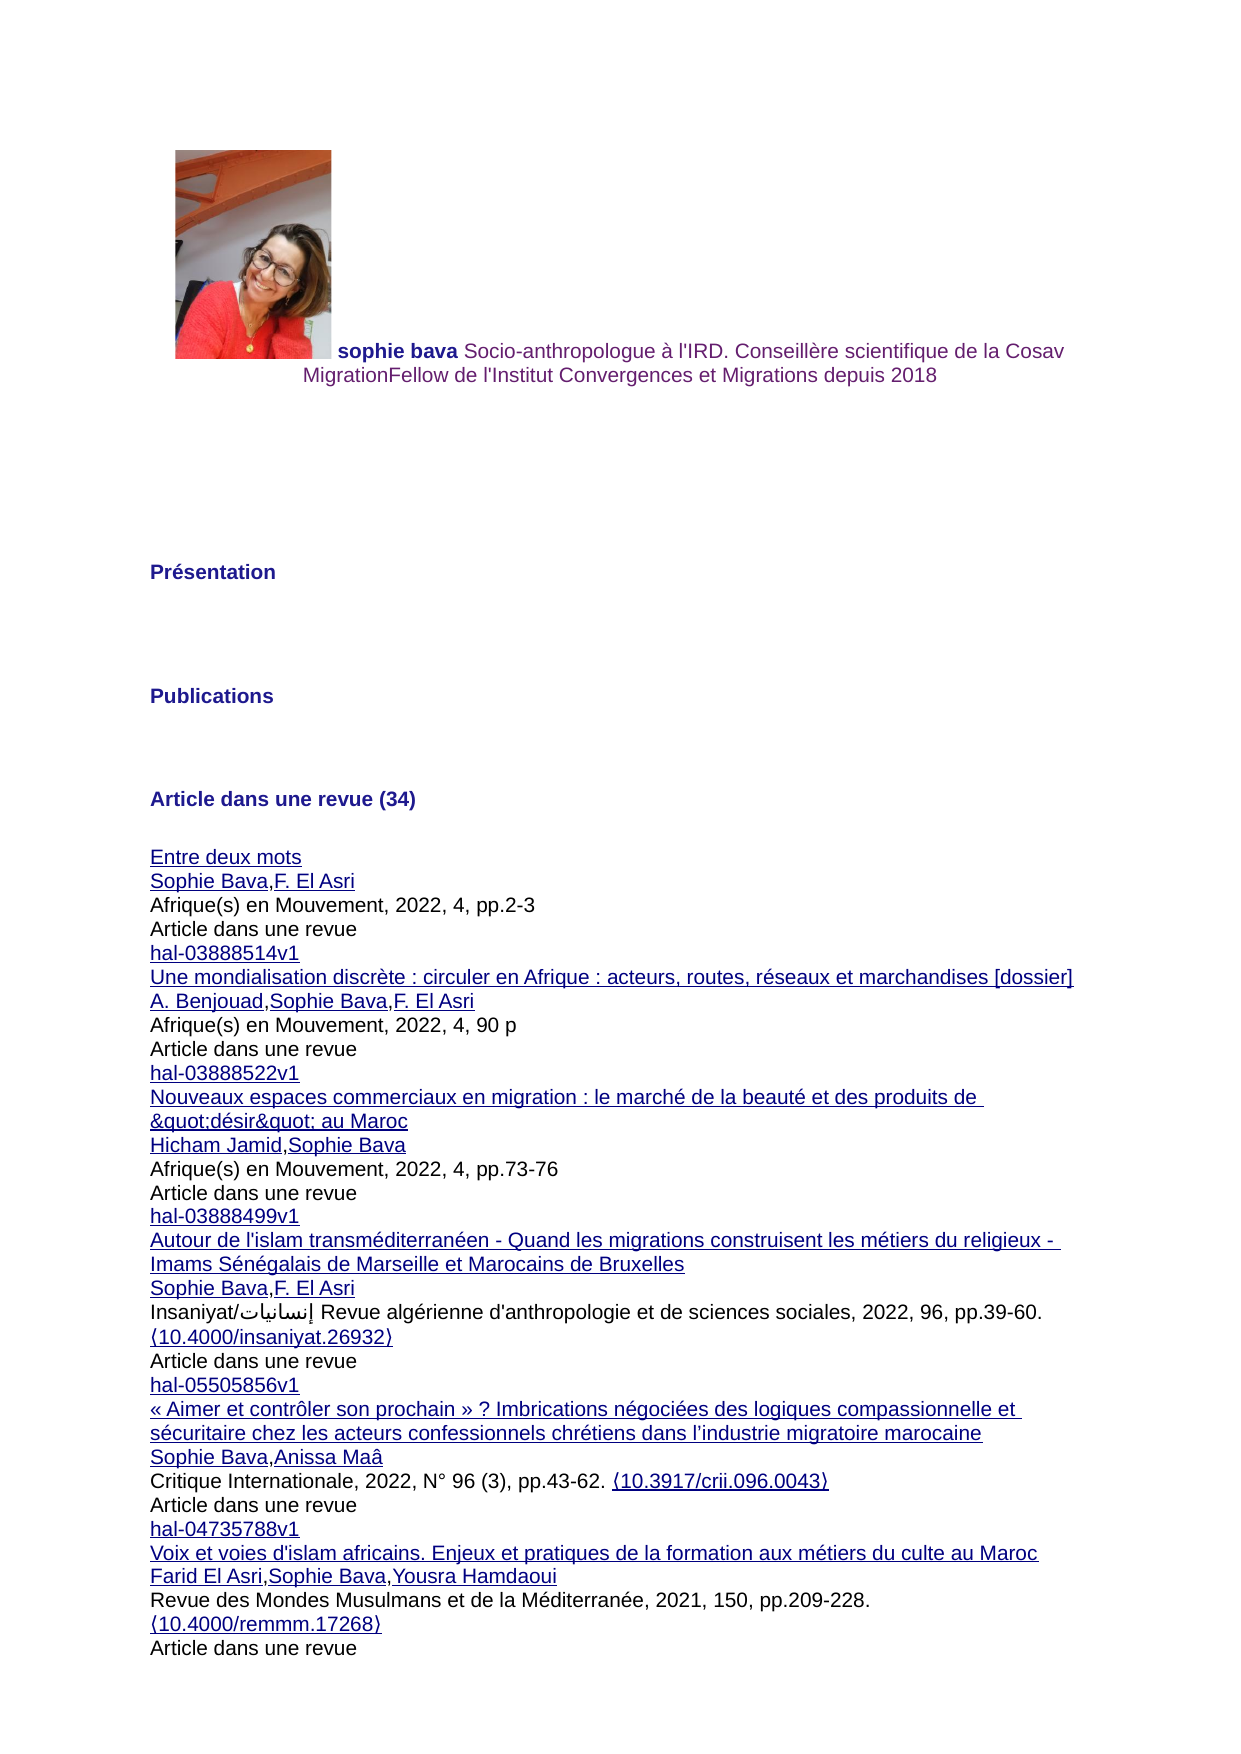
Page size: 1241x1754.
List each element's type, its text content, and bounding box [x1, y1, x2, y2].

subtitle Présentation [150, 559, 1090, 583]
table_cell Nouveaux espaces commerciaux en migration : le marché de la beauté et des produits de &quot;désir&quot; au Maroc Hicham Jamid,Sophie Bava Afrique(s) en Mouvement, 2022, 4, pp.73-76 Article dans une revue hal-03888499v1 [150, 1085, 1090, 1228]
table_cell Voix et voies d'islam africains. Enjeux et pratiques de la formation aux métiers du culte au Maroc Farid El Asri,Sophie Bava,Yousra Hamdaoui Revue des Mondes Musulmans et de la Méditerranée, 2021, 150, pp.209-228. ⟨10.4000/remmm.17268⟩ Article dans une revue [150, 1540, 1090, 1660]
subtitle sophie bava Socio-anthropologue à l'IRD. Conseillère scientifique de la Cosav MigrationFellow de l'Institut Convergences et Migrations depuis 2018 [150, 150, 1090, 387]
table_header Entre deux mots Sophie Bava,F. El Asri Afrique(s) en Mouvement, 2022, 4, pp.2-3 Article dans une revue hal-03888514v1 [150, 845, 1090, 965]
picture [175, 150, 332, 359]
subtitle Article dans une revue (34) [150, 787, 1090, 811]
table_cell Autour de l'islam transméditerranéen - Quand les migrations construisent les métiers du religieux - Imams Sénégalais de Marseille et Marocains de Bruxelles Sophie Bava,F. El Asri Insaniyat/إنسانيات Revue algérienne d'anthropologie et de sciences sociales, 2022, 96, pp.39-60. ⟨10.4000/insaniyat.26932⟩ Article dans une revue hal-05505856v1 [150, 1228, 1090, 1397]
subtitle Publications [150, 683, 1090, 707]
table_cell « Aimer et contrôler son prochain » ? Imbrications négociées des logiques compassionnelle et sécuritaire chez les acteurs confessionnels chrétiens dans l’industrie migratoire marocaine Sophie Bava,Anissa Maâ Critique Internationale, 2022, N° 96 (3), pp.43-62. ⟨10.3917/crii.096.0043⟩ Article dans une revue hal-04735788v1 [150, 1397, 1090, 1540]
table_cell Une mondialisation discrète : circuler en Afrique : acteurs, routes, réseaux et marchandises [dossier] A. Benjouad,Sophie Bava,F. El Asri Afrique(s) en Mouvement, 2022, 4, 90 p Article dans une revue hal-03888522v1 [150, 965, 1090, 1084]
